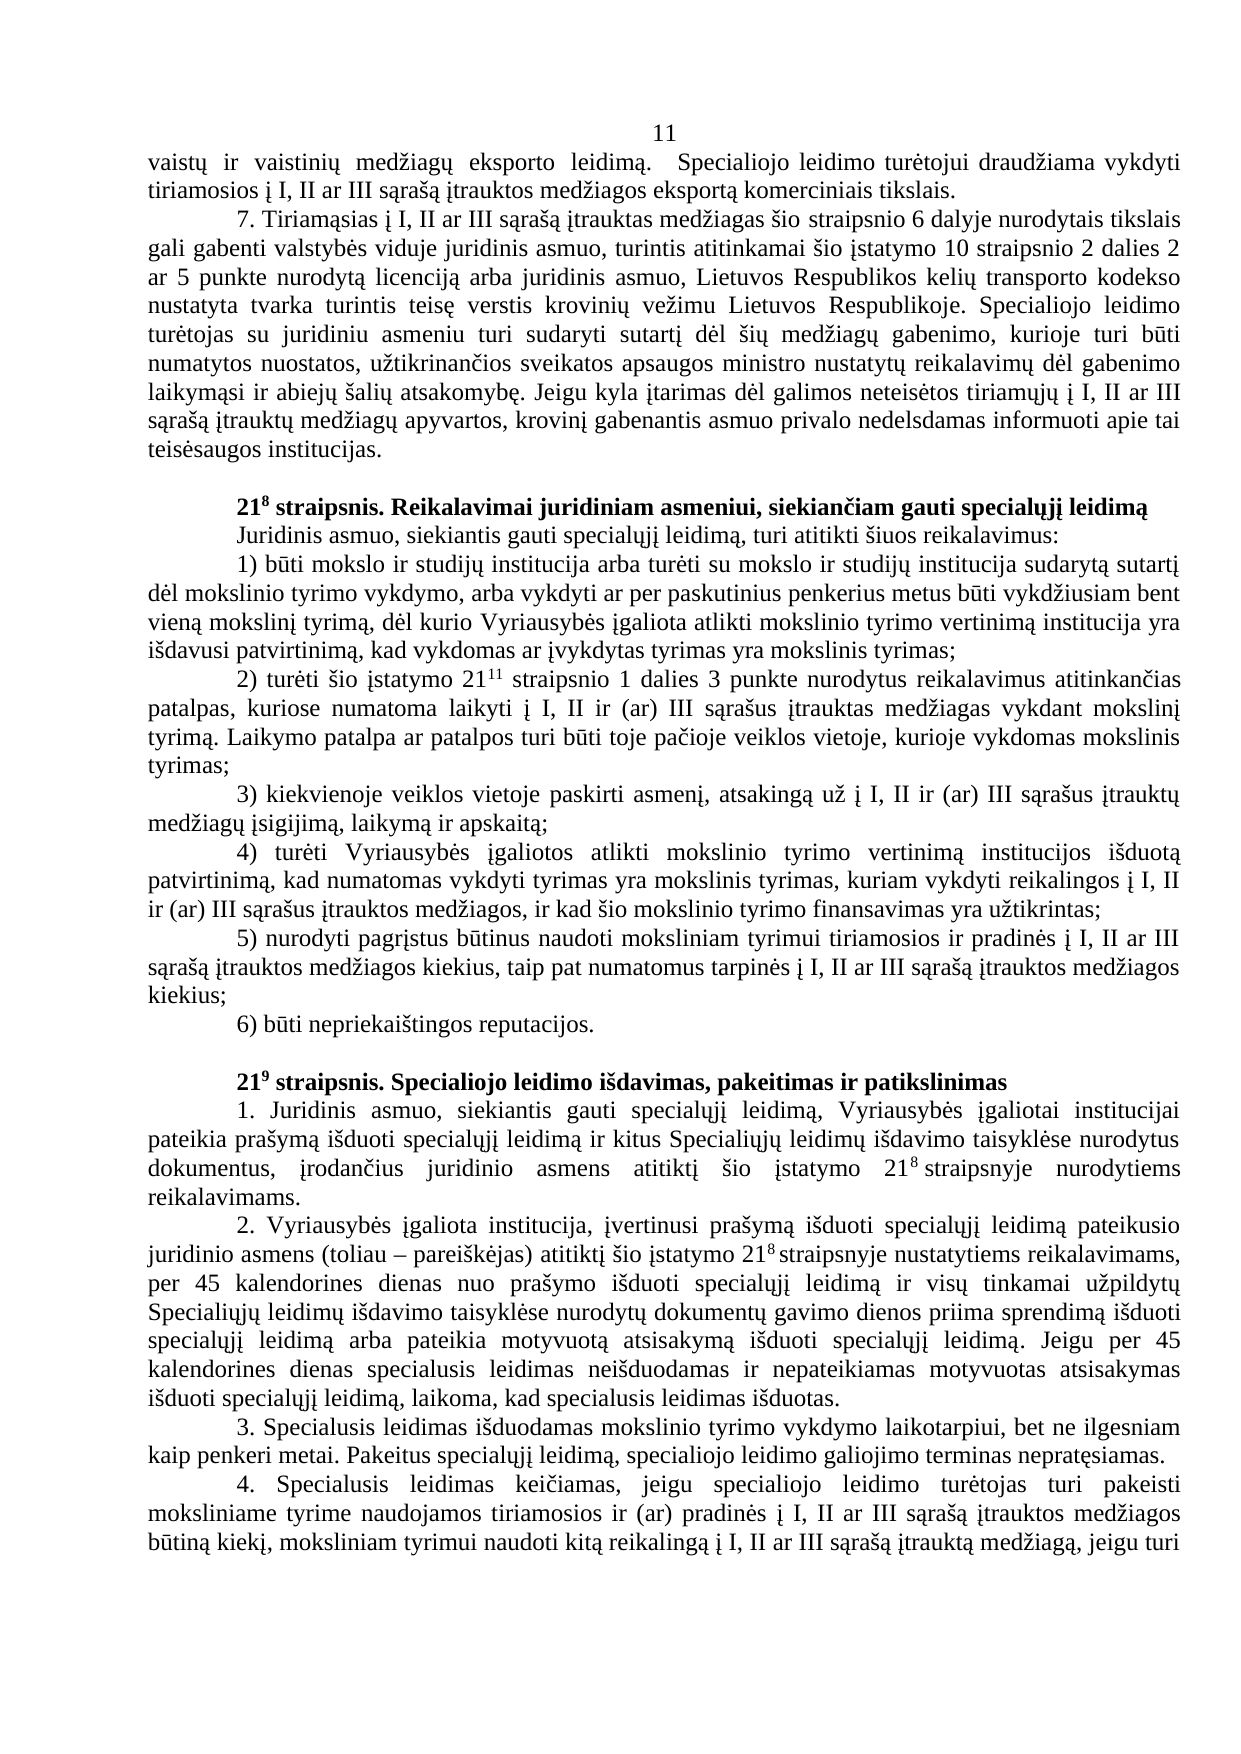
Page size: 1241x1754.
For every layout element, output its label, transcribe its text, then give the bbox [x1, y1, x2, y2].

text vaistų ir vaistinių medžiagų eksporto leidimą. Specialiojo leidimo turėtojui draudžiama vykdyti tiriamosios į I, II ar III sąrašą įtrauktos medžiagos eksportą komerciniais tikslais. [148, 147, 1181, 204]
text 219 straipsnis. Specialiojo leidimo išdavimas, pakeitimas ir patikslinimas [148, 1067, 1181, 1096]
text 4. Specialusis leidimas keičiamas, jeigu specialiojo leidimo turėtojas turi pakeisti moksliniame tyrime naudojamos tiriamosios ir (ar) pradinės į I, II ar III sąrašą įtrauktos medžiagos būtiną kiekį, moksliniam tyrimui naudoti kitą reikalingą į I, II ar III sąrašą įtrauktą medžiagą, jeigu turi [148, 1469, 1181, 1556]
text Juridinis asmuo, siekiantis gauti specialųjį leidimą, turi atitikti šiuos reikalavimus: [148, 521, 1181, 549]
text 6) būti nepriekaištingos reputacijos. [148, 1009, 1181, 1038]
text 3) kiekvienoje veiklos vietoje paskirti asmenį, atsakingą už į I, II ir (ar) III sąrašus įtrauktų medžiagų įsigijimą, laikymą ir apskaitą; [148, 779, 1181, 837]
text 2. Vyriausybės įgaliota institucija, įvertinusi prašymą išduoti specialųjį leidimą pateikusio juridinio asmens (toliau – pareiškėjas) atitiktį šio įstatymo 218 straipsnyje nustatytiems reikalavimams, per 45 kalendorines dienas nuo prašymo išduoti specialųjį leidimą ir visų tinkamai užpildytų Specialiųjų leidimų išdavimo taisyklėse nurodytų dokumentų gavimo dienos priima sprendimą išduoti specialųjį leidimą arba pateikia motyvuotą atsisakymą išduoti specialųjį leidimą. Jeigu per 45 kalendorines dienas specialusis leidimas neišduodamas ir nepateikiamas motyvuotas atsisakymas išduoti specialųjį leidimą, laikoma, kad specialusis leidimas išduotas. [148, 1211, 1181, 1412]
text 2) turėti šio įstatymo 2111 straipsnio 1 dalies 3 punkte nurodytus reikalavimus atitinkančias patalpas, kuriose numatoma laikyti į I, II ir (ar) III sąrašus įtrauktas medžiagas vykdant mokslinį tyrimą. Laikymo patalpa ar patalpos turi būti toje pačioje veiklos vietoje, kurioje vykdomas mokslinis tyrimas; [148, 664, 1181, 779]
text 1) būti mokslo ir studijų institucija arba turėti su mokslo ir studijų institucija sudarytą sutartį dėl mokslinio tyrimo vykdymo, arba vykdyti ar per paskutinius penkerius metus būti vykdžiusiam bent vieną mokslinį tyrimą, dėl kurio Vyriausybės įgaliota atlikti mokslinio tyrimo vertinimą institucija yra išdavusi patvirtinimą, kad vykdomas ar įvykdytas tyrimas yra mokslinis tyrimas; [148, 549, 1181, 664]
text 4) turėti Vyriausybės įgaliotos atlikti mokslinio tyrimo vertinimą institucijos išduotą patvirtinimą, kad numatomas vykdyti tyrimas yra mokslinis tyrimas, kuriam vykdyti reikalingos į I, II ir (ar) III sąrašus įtrauktos medžiagos, ir kad šio mokslinio tyrimo finansavimas yra užtikrintas; [148, 837, 1181, 923]
text 218 straipsnis. Reikalavimai juridiniam asmeniui, siekiančiam gauti specialųjį leidimą [236, 492, 1181, 521]
text 7. Tiriamąsias į I, II ar III sąrašą įtrauktas medžiagas šio straipsnio 6 dalyje nurodytais tikslais gali gabenti valstybės viduje juridinis asmuo, turintis atitinkamai šio įstatymo 10 straipsnio 2 dalies 2 ar 5 punkte nurodytą licenciją arba juridinis asmuo, Lietuvos Respublikos kelių transporto kodekso nustatyta tvarka turintis teisę verstis krovinių vežimu Lietuvos Respublikoje. Specialiojo leidimo turėtojas su juridiniu asmeniu turi sudaryti sutartį dėl šių medžiagų gabenimo, kurioje turi būti numatytos nuostatos, užtikrinančios sveikatos apsaugos ministro nustatytų reikalavimų dėl gabenimo laikymąsi ir abiejų šalių atsakomybę. Jeigu kyla įtarimas dėl galimos neteisėtos tiriamųjų į I, II ar III sąrašą įtrauktų medžiagų apyvartos, krovinį gabenantis asmuo privalo nedelsdamas informuoti apie tai teisėsaugos institucijas. [148, 204, 1181, 463]
text 1. Juridinis asmuo, siekiantis gauti specialųjį leidimą, Vyriausybės įgaliotai institucijai pateikia prašymą išduoti specialųjį leidimą ir kitus Specialiųjų leidimų išdavimo taisyklėse nurodytus dokumentus, įrodančius juridinio asmens atitiktį šio įstatymo 218 straipsnyje nurodytiems reikalavimams. [148, 1096, 1181, 1211]
text 3. Specialusis leidimas išduodamas mokslinio tyrimo vykdymo laikotarpiui, bet ne ilgesniam kaip penkeri metai. Pakeitus specialųjį leidimą, specialiojo leidimo galiojimo terminas nepratęsiamas. [148, 1412, 1181, 1469]
text 5) nurodyti pagrįstus būtinus naudoti moksliniam tyrimui tiriamosios ir pradinės į I, II ar III sąrašą įtrauktos medžiagos kiekius, taip pat numatomus tarpinės į I, II ar III sąrašą įtrauktos medžiagos kiekius; [148, 923, 1181, 1009]
